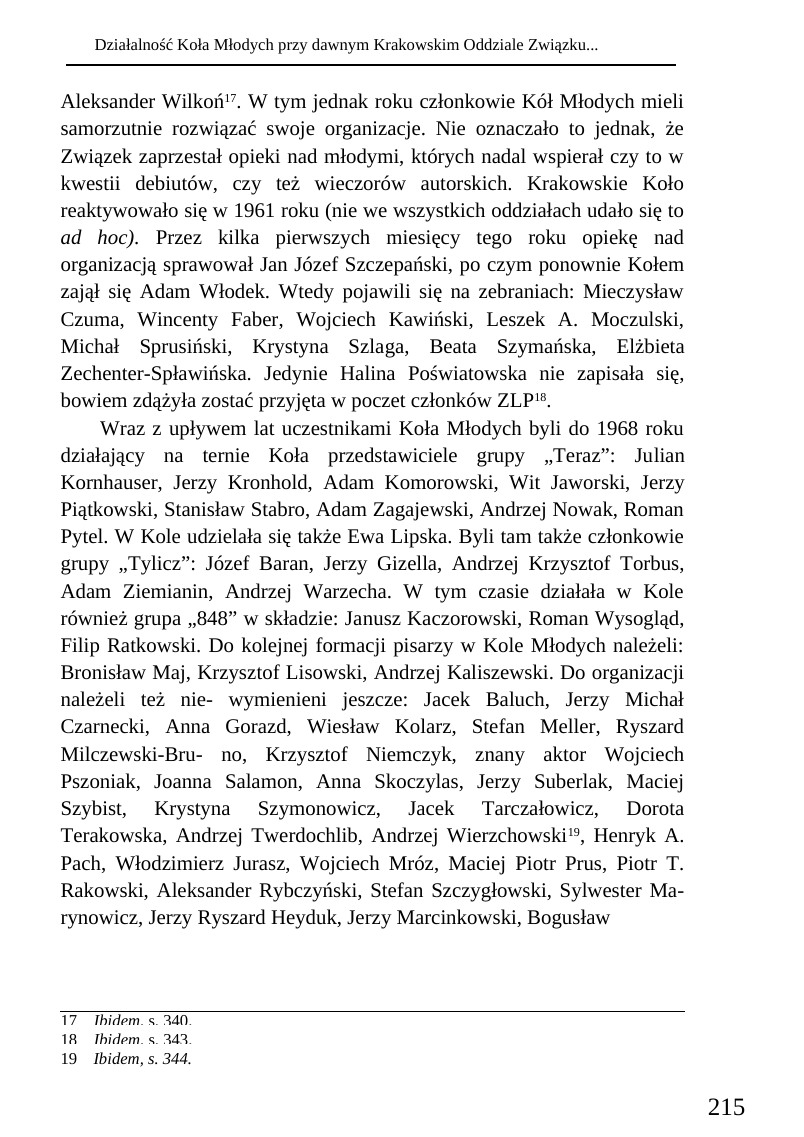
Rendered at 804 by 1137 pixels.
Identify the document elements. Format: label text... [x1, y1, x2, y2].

text 17 Ibidem, s. 340. [60, 1012, 685, 1025]
text 19 Ibidem, s. 344. [60, 1049, 685, 1066]
text 18 Ibidem, s. 343. [60, 1030, 685, 1044]
text 215 [701, 1092, 751, 1120]
text Aleksander Wilkoń17. W tym jednak roku członkowie Kół Młodych mieli samorzutnie rozwiązać swoje organizacje. Nie oznaczało to jednak, że Związek zaprzestał opieki nad młodymi, których nadal wspierał czy to w kwestii debiutów, czy też wieczorów autorskich. Krakowskie Koło reaktywowało się w 1961 roku (nie we wszystkich oddziałach udało się to ad hoc). Przez kilka pierwszych miesięcy tego roku opiekę nad organizacją sprawował Jan Józef Szczepański, po czym ponownie Kołem zajął się Adam Włodek. Wtedy pojawili się na zebraniach: Mieczysław Czuma, Wincenty Faber, Wojciech Kawiński, Leszek A. Moczulski, Michał Sprusiński, Krystyna Szla­ga, Beata Szymańska, Elżbieta Zechenter-Spławińska. Jedynie Ha­lina Poświatowska nie zapisała się, bowiem zdążyła zostać przyjęta w poczet członków ZLP18. [60, 89, 685, 412]
text Wraz z upływem lat uczestnikami Koła Młodych byli do 1968 roku działający na ternie Koła przedstawiciele grupy „Teraz”: Ju­lian Kornhauser, Jerzy Kronhold, Adam Komorowski, Wit Jawor­ski, Jerzy Piątkowski, Stanisław Stabro, Adam Zagajewski, Andrzej Nowak, Roman Pytel. W Kole udzielała się także Ewa Lipska. Byli tam także członkowie grupy „Tylicz”: Józef Baran, Jerzy Gizella, Andrzej Krzysztof Torbus, Adam Ziemianin, Andrzej Warzecha. W tym czasie działała w Kole również grupa „848” w składzie: Ja­nusz Kaczorowski, Roman Wysogląd, Filip Ratkowski. Do kolejnej formacji pisarzy w Kole Młodych należeli: Bronisław Maj, Krzysz­tof Lisowski, Andrzej Kaliszewski. Do organizacji należeli też nie- wymienieni jeszcze: Jacek Baluch, Jerzy Michał Czarnecki, Anna Gorazd, Wiesław Kolarz, Stefan Meller, Ryszard Milczewski-Bru- no, Krzysztof Niemczyk, znany aktor Wojciech Pszoniak, Joanna Salamon, Anna Skoczylas, Jerzy Suberlak, Maciej Szybist, Krystyna Szymonowicz, Jacek Tarczałowicz, Dorota Terakowska, Andrzej Twerdochlib, Andrzej Wierzchowski19, Henryk A. Pach, Włodzi­mierz Jurasz, Wojciech Mróz, Maciej Piotr Prus, Piotr T. Rakow­ski, Aleksander Rybczyński, Stefan Szczygłowski, Sylwester Ma- rynowicz, Jerzy Ryszard Heyduk, Jerzy Marcinkowski, Bogusław [60, 415, 685, 929]
text Działalność Koła Młodych przy dawnym Krakowskim Oddziale Związku... [94, 35, 647, 54]
